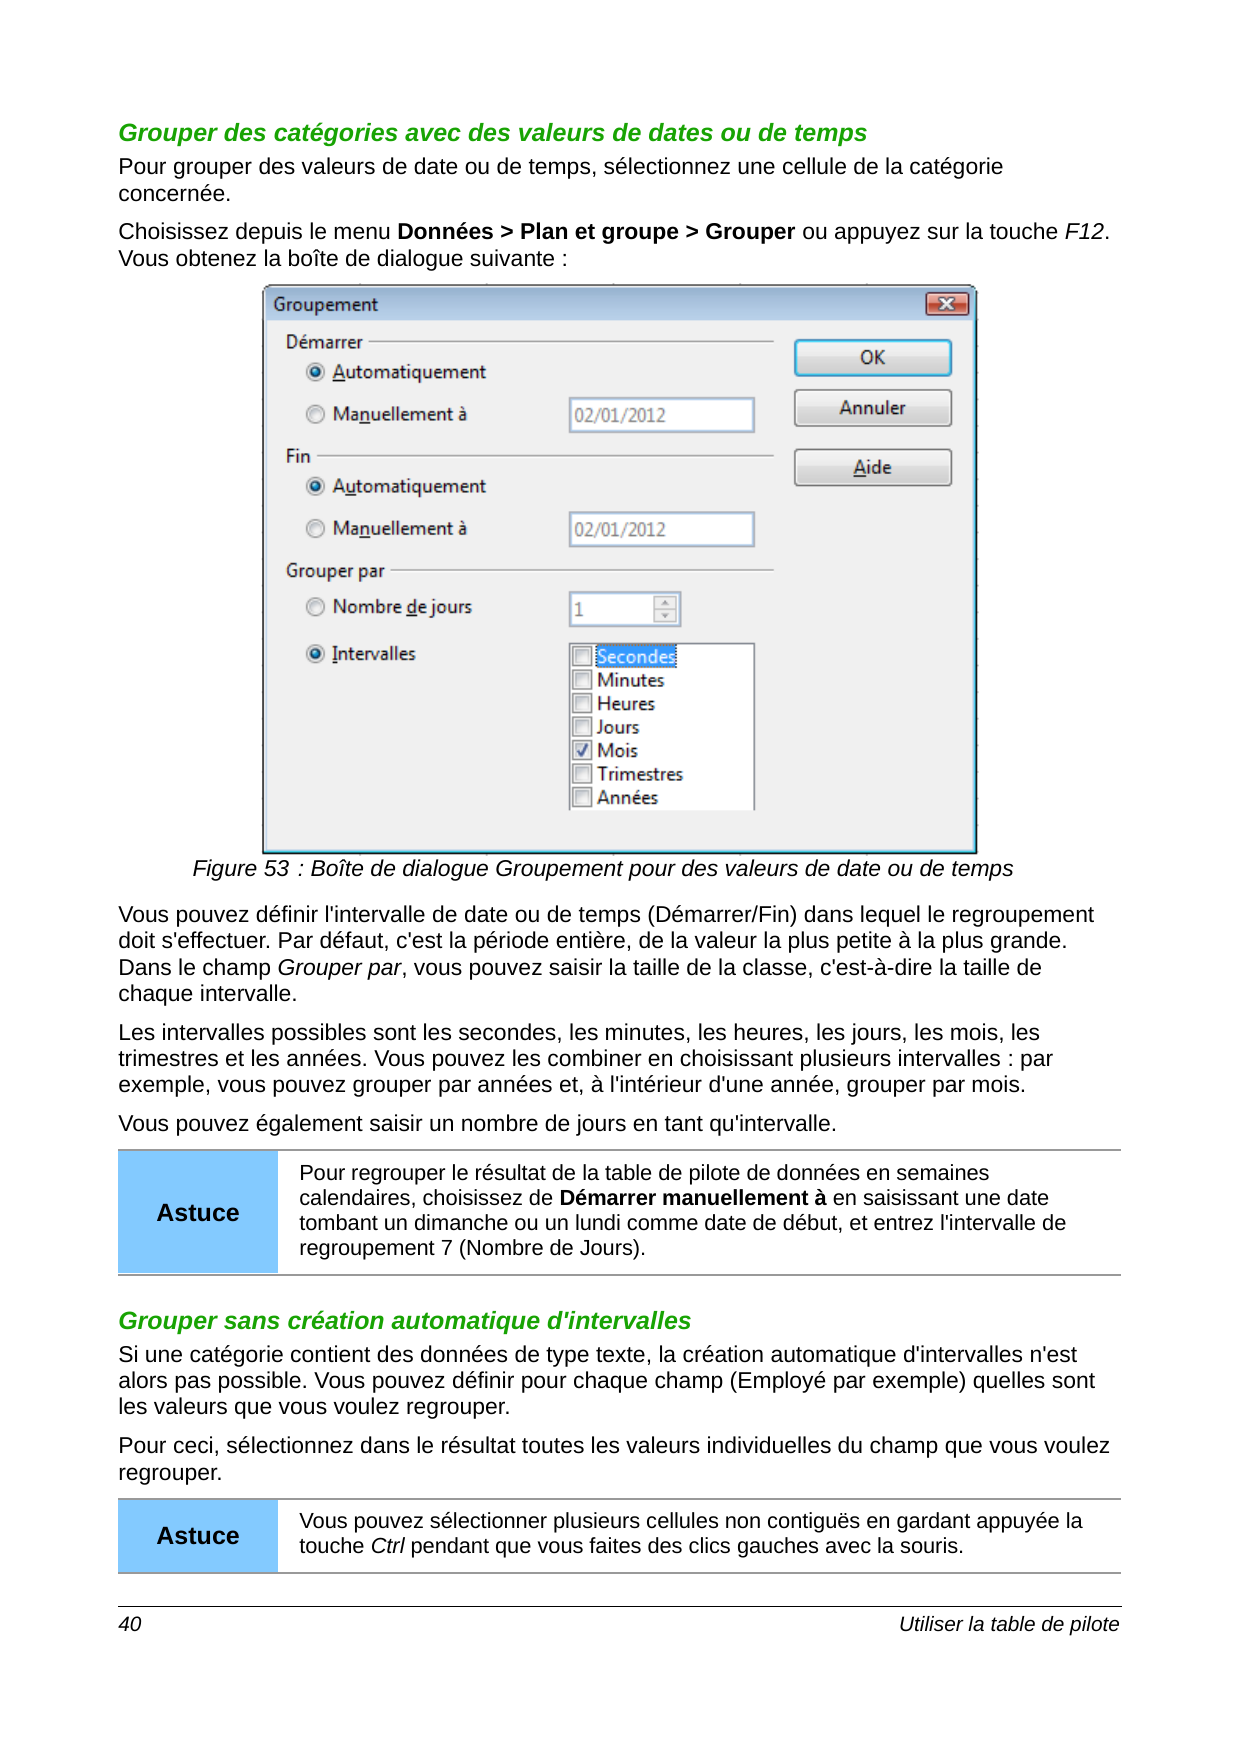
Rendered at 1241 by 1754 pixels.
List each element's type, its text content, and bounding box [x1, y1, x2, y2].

subtitle Grouper sans création automatique d'intervalles [118, 1306, 1122, 1334]
text Si une catégorie contient des données de type texte, la création automatique d'intervalles n'est alors pas possible. Vous pouvez définir pour chaque champ (Employé par exemple) quelles sont les valeurs que vous voulez regrouper. [118, 1341, 1122, 1420]
table_header Vous pouvez sélectionner plusieurs cellules non contiguës en gardant appuyée la touche Ctrl pendant que vous faites des clics gauches avec la souris. [278, 1500, 1121, 1572]
text Vous pouvez définir l'intervalle de date ou de temps (Démarrer/Fin) dans lequel le regroupement doit s'effectuer. Par défaut, c'est la période entière, de la valeur la plus petite à la plus grande. Dans le champ Grouper par, vous pouvez saisir la taille de la classe, c'est-à-dire la taille de chaque intervalle. [118, 901, 1122, 1006]
text Vous pouvez également saisir un nombre de jours en tant qu'intervalle. [118, 1110, 1122, 1137]
text Figure 53 : Boîte de dialogue Groupement pour des valeurs de date ou de temps [192, 283, 1048, 882]
table_header Pour regrouper le résultat de la table de pilote de données en semaines calendaires, choisissez de Démarrer manuellement à en saisissant une date tombant un dimanche ou un lundi comme date de début, et entrez l'intervalle de regroupement 7 (Nombre de Jours). [278, 1151, 1121, 1273]
text Pour grouper des valeurs de date ou de temps, sélectionnez une cellule de la catégorie concernée. [118, 153, 1122, 206]
text Les intervalles possibles sont les secondes, les minutes, les heures, les jours, les mois, les trimestres et les années. Vous pouvez les combiner en choisissant plusieurs intervalles : par exemple, vous pouvez grouper par années et, à l'intérieur d'une année, grouper par mois. [118, 1019, 1122, 1098]
subtitle Grouper des catégories avec des valeurs de dates ou de temps [118, 118, 1122, 147]
text Choisissez depuis le menu Données > Plan et groupe > Grouper ou appuyez sur la touche F12. Vous obtenez la boîte de dialogue suivante : [118, 218, 1122, 271]
table_header Astuce [118, 1500, 278, 1572]
text Pour ceci, sélectionnez dans le résultat toutes les valeurs individuelles du champ que vous voulez regrouper. [118, 1432, 1122, 1485]
table_header Astuce [118, 1151, 278, 1273]
picture [261, 283, 979, 856]
